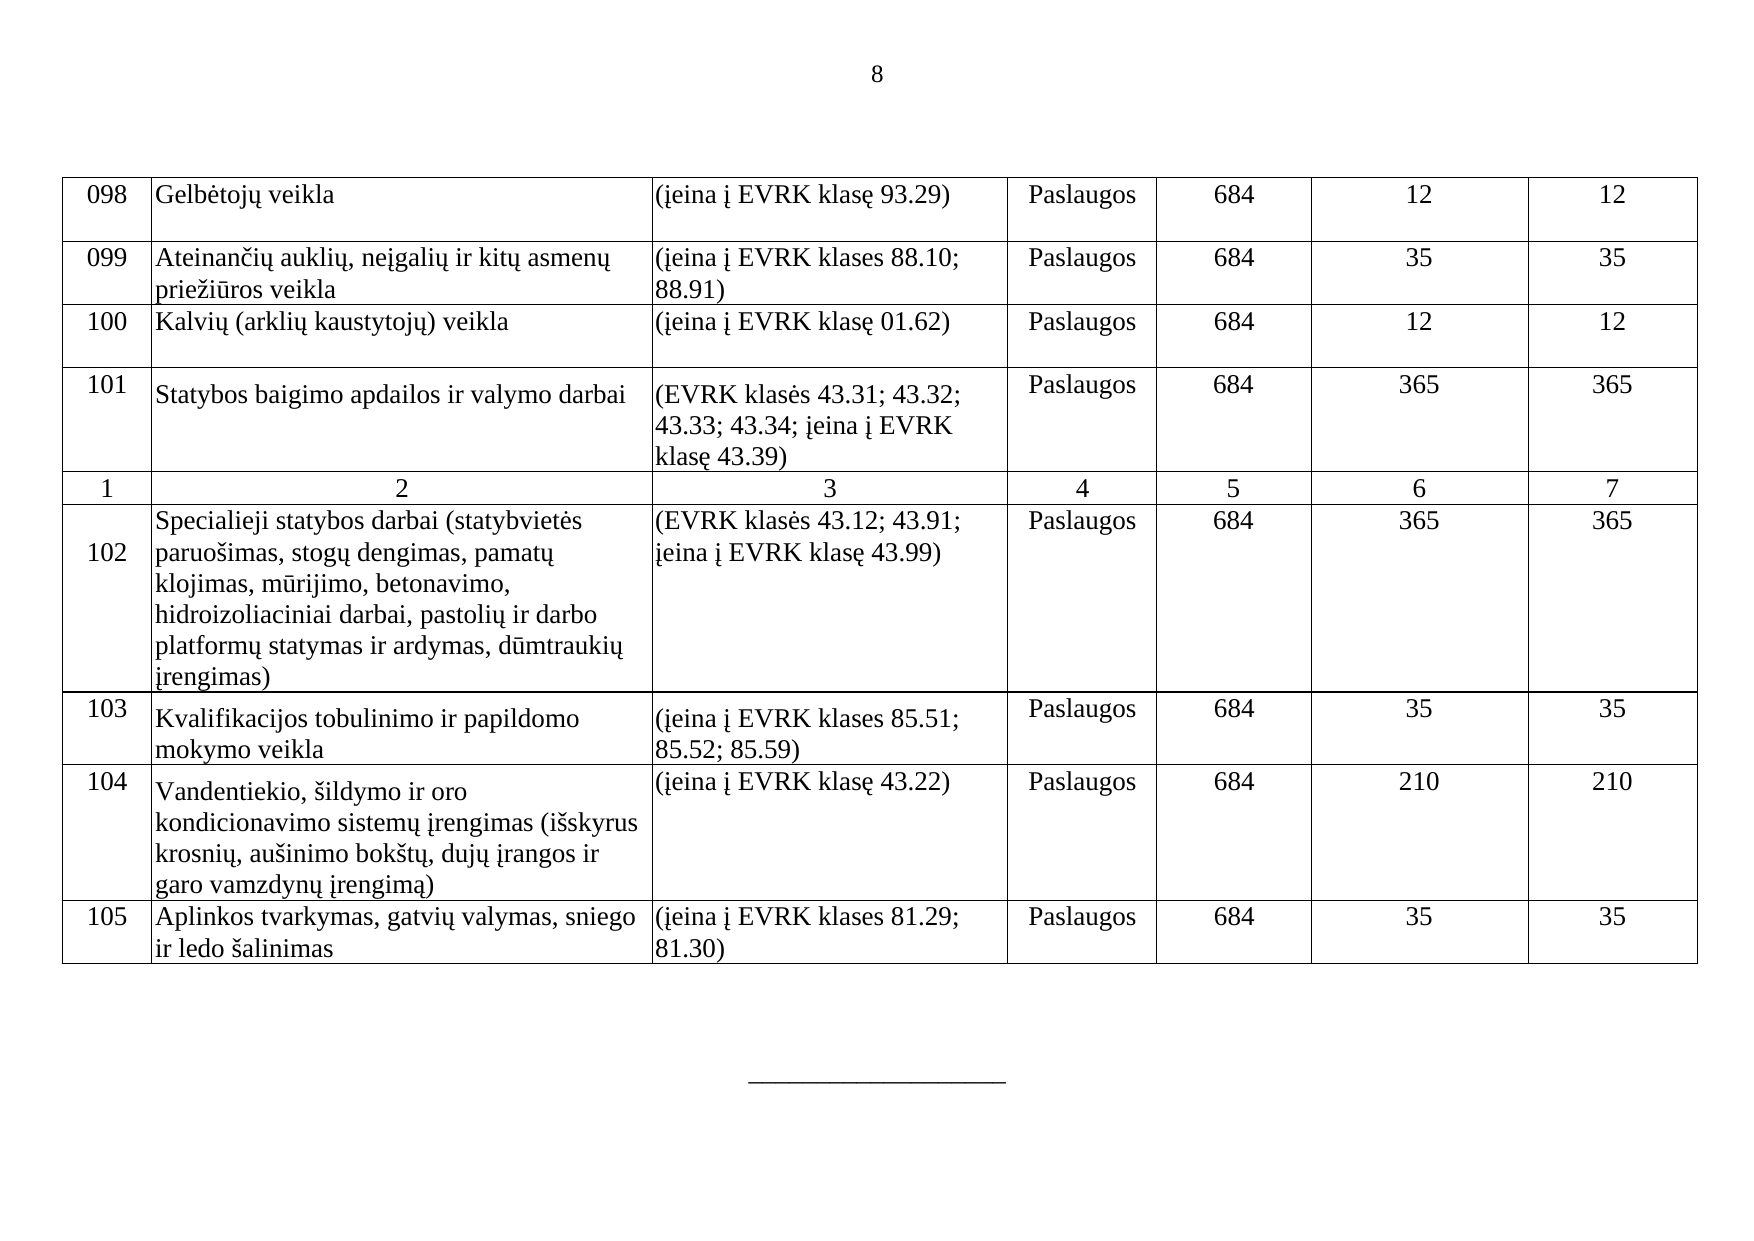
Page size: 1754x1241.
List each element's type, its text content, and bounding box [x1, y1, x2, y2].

table_cell Paslaugos [1008, 901, 1156, 963]
table_cell (įeina į EVRK klasę 43.22) [653, 765, 1007, 899]
table_cell 684 [1157, 242, 1311, 304]
table_cell 12 [1312, 305, 1528, 367]
table_cell (įeina į EVRK klases 88.10; 88.91) [653, 242, 1007, 304]
table_cell 365 [1312, 505, 1528, 691]
table_cell 103 [63, 693, 151, 764]
table_cell Ateinančių auklių, neįgalių ir kitų asmenų priežiūros veikla [152, 242, 652, 304]
table_cell (įeina į EVRK klases 81.29; 81.30) [653, 901, 1007, 963]
table_cell 35 [1529, 901, 1697, 963]
table_cell 35 [1529, 242, 1697, 304]
table_cell 684 [1157, 305, 1311, 367]
table_cell Paslaugos [1008, 178, 1156, 241]
table_cell 35 [1529, 693, 1697, 764]
table_cell 684 [1157, 178, 1311, 241]
table_cell Gelbėtojų veikla [152, 178, 652, 241]
table_cell 6 [1312, 472, 1528, 503]
table_cell Vandentiekio, šildymo ir oro kondicionavimo sistemų įrengimas (išskyrus krosnių, aušinimo bokštų, dujų įrangos ir garo vamzdynų įrengimą) [152, 765, 652, 899]
table_cell 210 [1312, 765, 1528, 899]
table_cell (įeina į EVRK klases 85.51; 85.52; 85.59) [653, 693, 1007, 764]
table_cell 684 [1157, 368, 1311, 471]
table_cell Kvalifikacijos tobulinimo ir papildomo mokymo veikla [152, 693, 652, 764]
table_cell Paslaugos [1008, 693, 1156, 764]
table_cell 3 [653, 472, 1007, 503]
table_cell (įeina į EVRK klasę 01.62) [653, 305, 1007, 367]
table_cell 12 [1529, 178, 1697, 241]
table_cell Paslaugos [1008, 305, 1156, 367]
table_cell Paslaugos [1008, 765, 1156, 899]
text ___________________ [59, 1055, 1695, 1086]
table_cell 684 [1157, 901, 1311, 963]
table_cell 684 [1157, 765, 1311, 899]
table_cell 098 [63, 178, 151, 241]
table_cell 35 [1312, 901, 1528, 963]
table_cell Statybos baigimo apdailos ir valymo darbai [152, 368, 652, 471]
table_cell 35 [1312, 242, 1528, 304]
table_cell 100 [63, 305, 151, 367]
table_cell 365 [1529, 368, 1697, 471]
table_cell 1 [63, 472, 151, 503]
table_cell 684 [1157, 505, 1311, 691]
table_cell 2 [152, 472, 652, 503]
table_cell 5 [1157, 472, 1311, 503]
table_cell (EVRK klasės 43.12; 43.91; įeina į EVRK klasę 43.99) [653, 505, 1007, 691]
table_cell Aplinkos tvarkymas, gatvių valymas, sniego ir ledo šalinimas [152, 901, 652, 963]
table_cell Paslaugos [1008, 242, 1156, 304]
table_cell 684 [1157, 693, 1311, 764]
table_cell 365 [1312, 368, 1528, 471]
table_cell 365 [1529, 505, 1697, 691]
table_cell 210 [1529, 765, 1697, 899]
table_cell 4 [1008, 472, 1156, 503]
table_cell 35 [1312, 693, 1528, 764]
table_cell 12 [1529, 305, 1697, 367]
table_cell 099 [63, 242, 151, 304]
table_cell 105 [63, 901, 151, 963]
table_cell Paslaugos [1008, 505, 1156, 691]
table_cell Kalvių (arklių kaustytojų) veikla [152, 305, 652, 367]
table_cell (EVRK klasės 43.31; 43.32; 43.33; 43.34; įeina į EVRK klasę 43.39) [653, 368, 1007, 471]
table_cell 102 [63, 505, 151, 691]
table_cell 12 [1312, 178, 1528, 241]
table_cell (įeina į EVRK klasę 93.29) [653, 178, 1007, 241]
table_cell 7 [1529, 472, 1697, 503]
table_cell Paslaugos [1008, 368, 1156, 471]
table_cell 101 [63, 368, 151, 471]
table_cell 104 [63, 765, 151, 899]
table_cell Specialieji statybos darbai (statybvietės paruošimas, stogų dengimas, pamatų klojimas, mūrijimo, betonavimo, hidroizoliaciniai darbai, pastolių ir darbo platformų statymas ir ardymas, dūmtraukių įrengimas) [152, 505, 652, 691]
